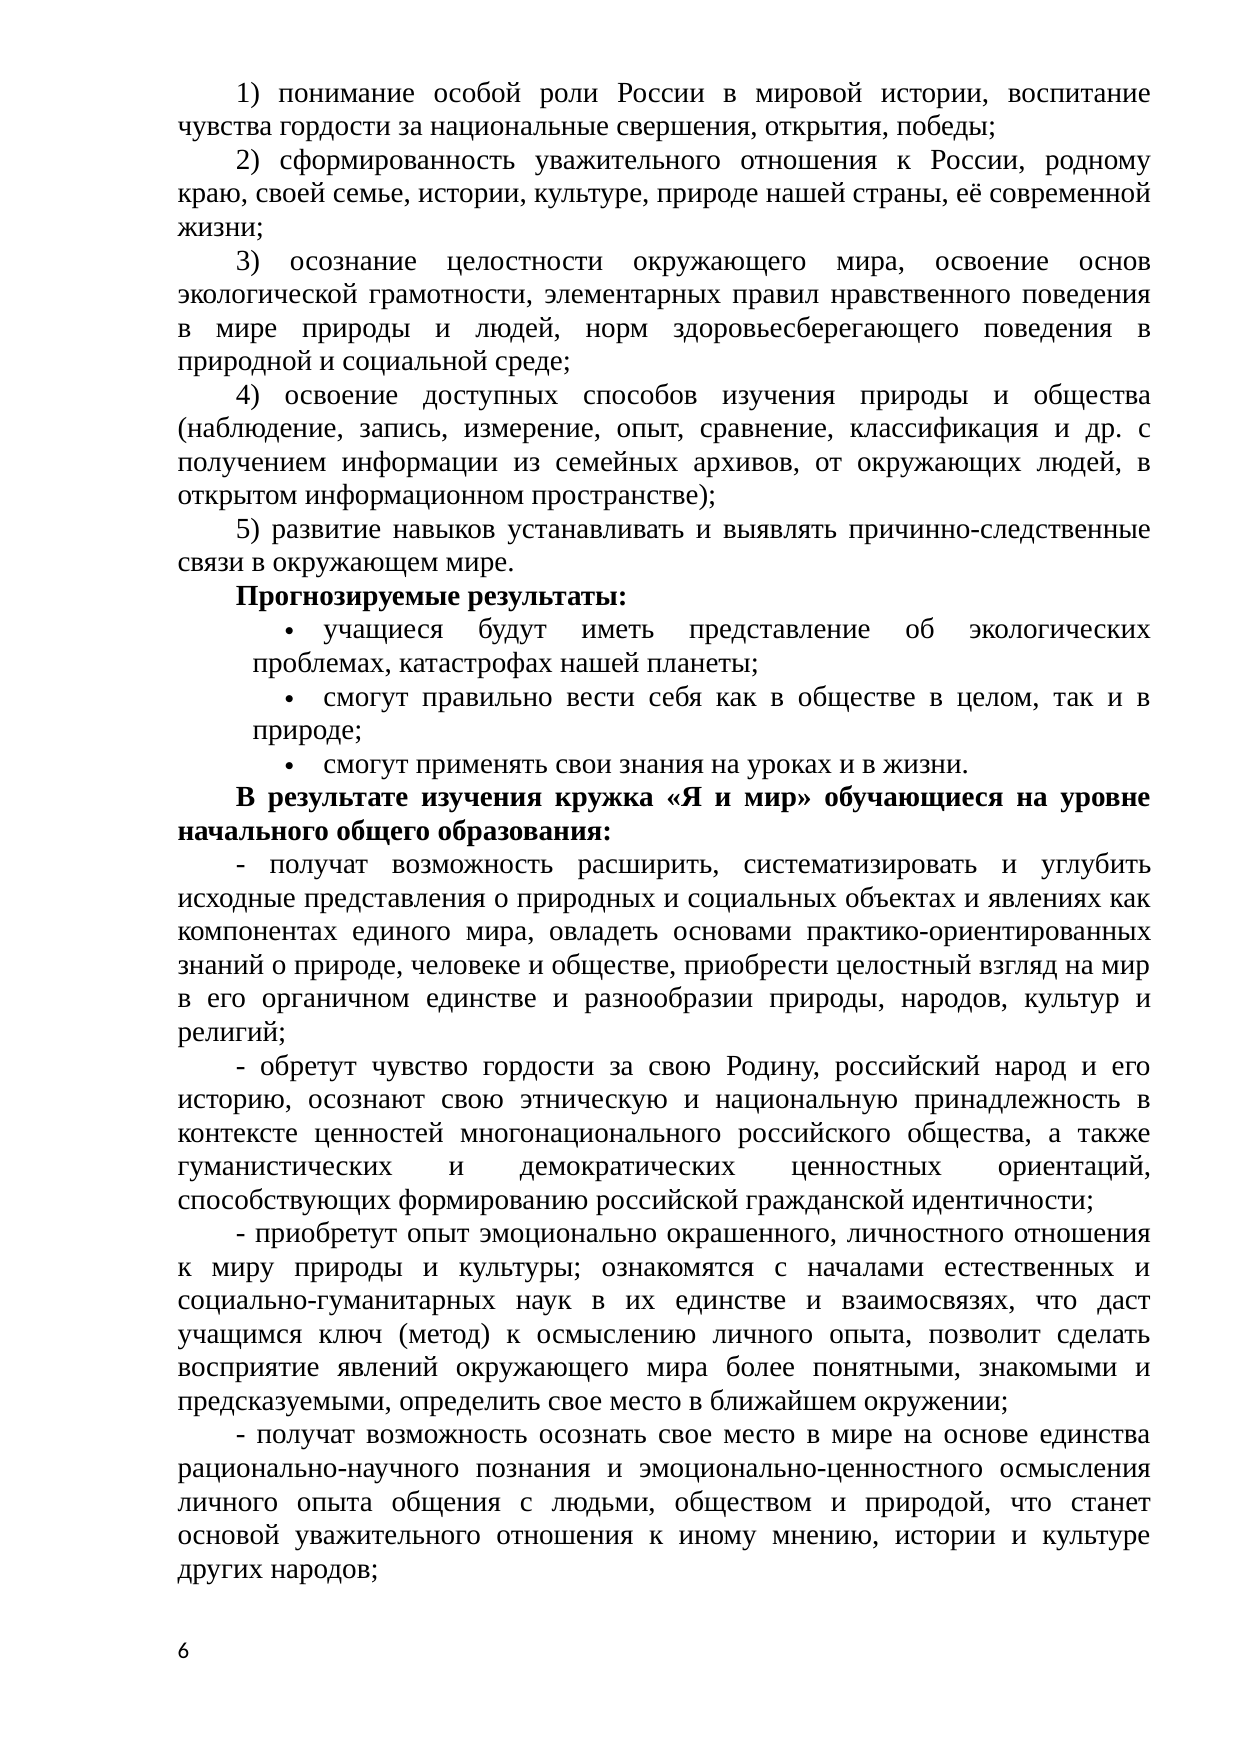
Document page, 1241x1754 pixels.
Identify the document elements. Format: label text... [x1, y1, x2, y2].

text 2) сформированность уважительного отношения к России, родному краю, своей семье, истории, культуре, природе нашей страны, её современной жизни; [177, 142, 1152, 243]
list смогут правильно вести себя как в обществе в целом, так и в природе; [215, 679, 1152, 746]
text Прогнозируемые результаты: [177, 578, 1152, 612]
text - получат возможность расширить, систематизировать и углубить исходные представления о природных и социальных объектах и явлениях как компонентах единого мира, овладеть основами практико-ориентированных знаний о природе, человеке и обществе, приобрести целостный взгляд на мир в его органичном единстве и разнообразии природы, народов, культур и религий; [177, 846, 1152, 1048]
text - обретут чувство гордости за свою Родину, российский народ и его историю, осознают свою этническую и национальную принадлежность в контексте ценностей многонационального российского общества, а также гуманистических и демократических ценностных ориентаций, способствующих формированию российской гражданской идентичности; [177, 1048, 1152, 1215]
list учащиеся будут иметь представление об экологических проблемах, катастрофах нашей планеты; [215, 612, 1152, 679]
text 5) развитие навыков устанавливать и выявлять причинно-следственные связи в окружающем мире. [177, 511, 1152, 578]
text - получат возможность осознать свое место в мире на основе единства рационально-научного познания и эмоционально-ценностного осмысления личного опыта общения с людьми, обществом и природой, что станет основой уважительного отношения к иному мнению, истории и культуре других народов; [177, 1417, 1152, 1584]
text - приобретут опыт эмоционально окрашенного, личностного отношения к миру природы и культуры; ознакомятся с началами естественных и социально-гуманитарных наук в их единстве и взаимосвязях, что даст учащимся ключ (метод) к осмыслению личного опыта, позволит сделать восприятие явлений окружающего мира более понятными, знакомыми и предсказуемыми, определить свое место в ближайшем окружении; [177, 1215, 1152, 1417]
text 3) осознание целостности окружающего мира, освоение основ экологической грамотности, элементарных правил нравственного поведения в мире природы и людей, норм здоровьесберегающего поведения в природной и социальной среде; [177, 243, 1152, 377]
list смогут применять свои знания на уроках и в жизни. [215, 746, 1152, 779]
text В результате изучения кружка «Я и мир» обучающиеся на уровне начального общего образования: [177, 779, 1152, 846]
text 4) освоение доступных способов изучения природы и общества (наблюдение, запись, измерение, опыт, сравнение, классификация и др. с получением информации из семейных архивов, от окружающих людей, в открытом информационном пространстве); [177, 377, 1152, 511]
text 1) понимание особой роли России в мировой истории, воспитание чувства гордости за национальные свершения, открытия, победы; [177, 75, 1152, 142]
